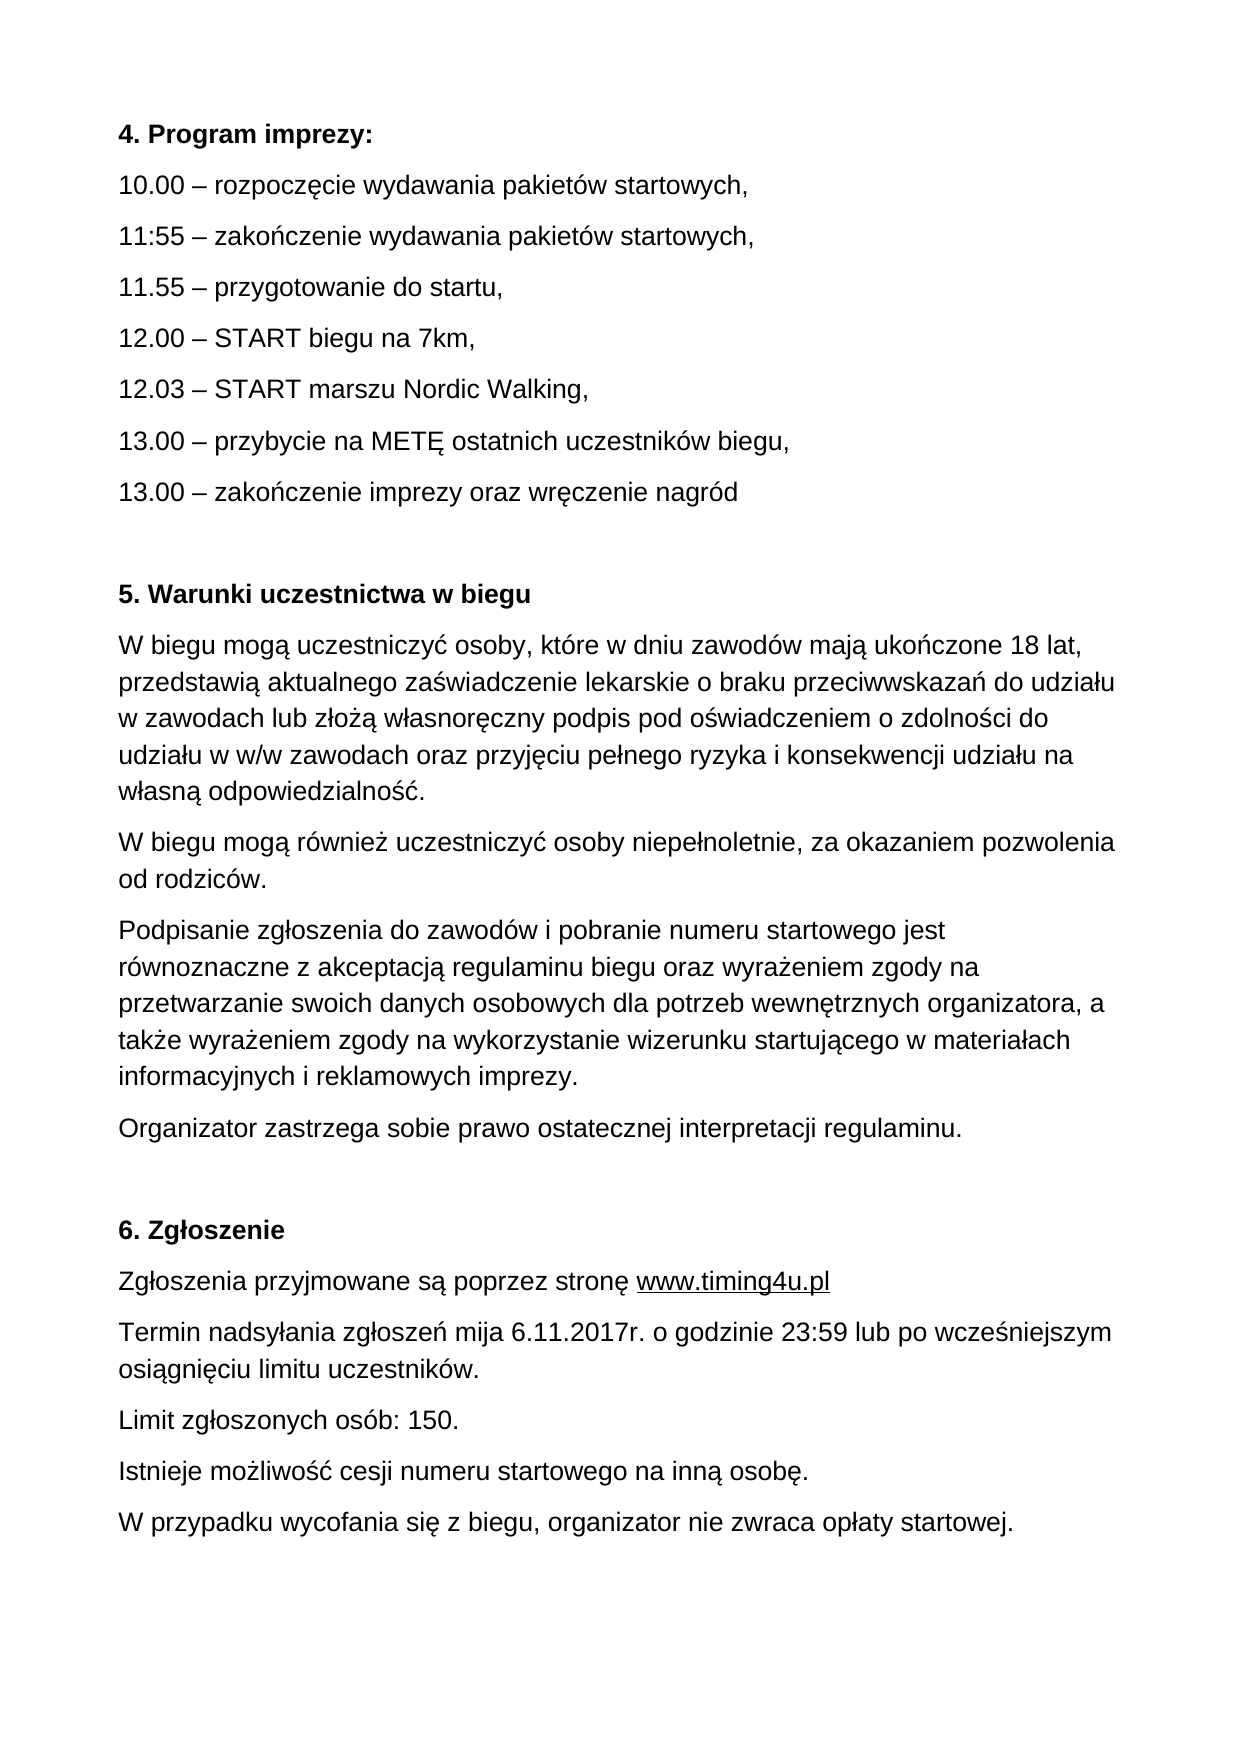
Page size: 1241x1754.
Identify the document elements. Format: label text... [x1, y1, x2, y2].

text Organizator zastrzega sobie prawo ostatecznej interpretacji regulaminu. [118, 1112, 1122, 1143]
text 12.03 – START marszu Nordic Walking, [118, 374, 1122, 404]
text 10.00 – rozpoczęcie wydawania pakietów startowych, [118, 169, 1122, 200]
text 4. Program imprezy: [118, 118, 1122, 149]
text W przypadku wycofania się z biegu, organizator nie zwraca opłaty startowej. [118, 1507, 1122, 1537]
text 5. Warunki uczestnictwa w biegu [118, 578, 1122, 609]
text 11:55 – zakończenie wydawania pakietów startowych, [118, 220, 1122, 251]
text W biegu mogą również uczestniczyć osoby niepełnoletnie, za okazaniem pozwolenia od rodziców. [118, 827, 1122, 894]
text W biegu mogą uczestniczyć osoby, które w dniu zawodów mają ukończone 18 lat, przedstawią aktualnego zaświadczenie lekarskie o braku przeciwwskazań do udziału w zawodach lub złożą własnoręczny podpis pod oświadczeniem o zdolności do udziału w w/w zawodach oraz przyjęciu pełnego ryzyka i konsekwencji udziału na własną odpowiedzialność. [118, 629, 1122, 806]
text Istnieje możliwość cesji numeru startowego na inną osobę. [118, 1456, 1122, 1486]
text 13.00 – przybycie na METĘ ostatnich uczestników biegu, [118, 425, 1122, 456]
text Limit zgłoszonych osób: 150. [118, 1404, 1122, 1435]
text 13.00 – zakończenie imprezy oraz wręczenie nagród [118, 476, 1122, 507]
text 11.55 – przygotowanie do startu, [118, 272, 1122, 302]
text 12.00 – START biegu na 7km, [118, 323, 1122, 353]
text 6. Zgłoszenie [118, 1214, 1122, 1245]
text Podpisanie zgłoszenia do zawodów i pobranie numeru startowego jest równoznaczne z akceptacją regulaminu biegu oraz wyrażeniem zgody na przetwarzanie swoich danych osobowych dla potrzeb wewnętrznych organizatora, a także wyrażeniem zgody na wykorzystanie wizerunku startującego w materiałach informacyjnych i reklamowych imprezy. [118, 915, 1122, 1091]
text Zgłoszenia przyjmowane są poprzez stronę www.timing4u.pl [118, 1266, 1122, 1296]
text Termin nadsyłania zgłoszeń mija 6.11.2017r. o godzinie 23:59 lub po wcześniejszym osiągnięciu limitu uczestników. [118, 1317, 1122, 1384]
